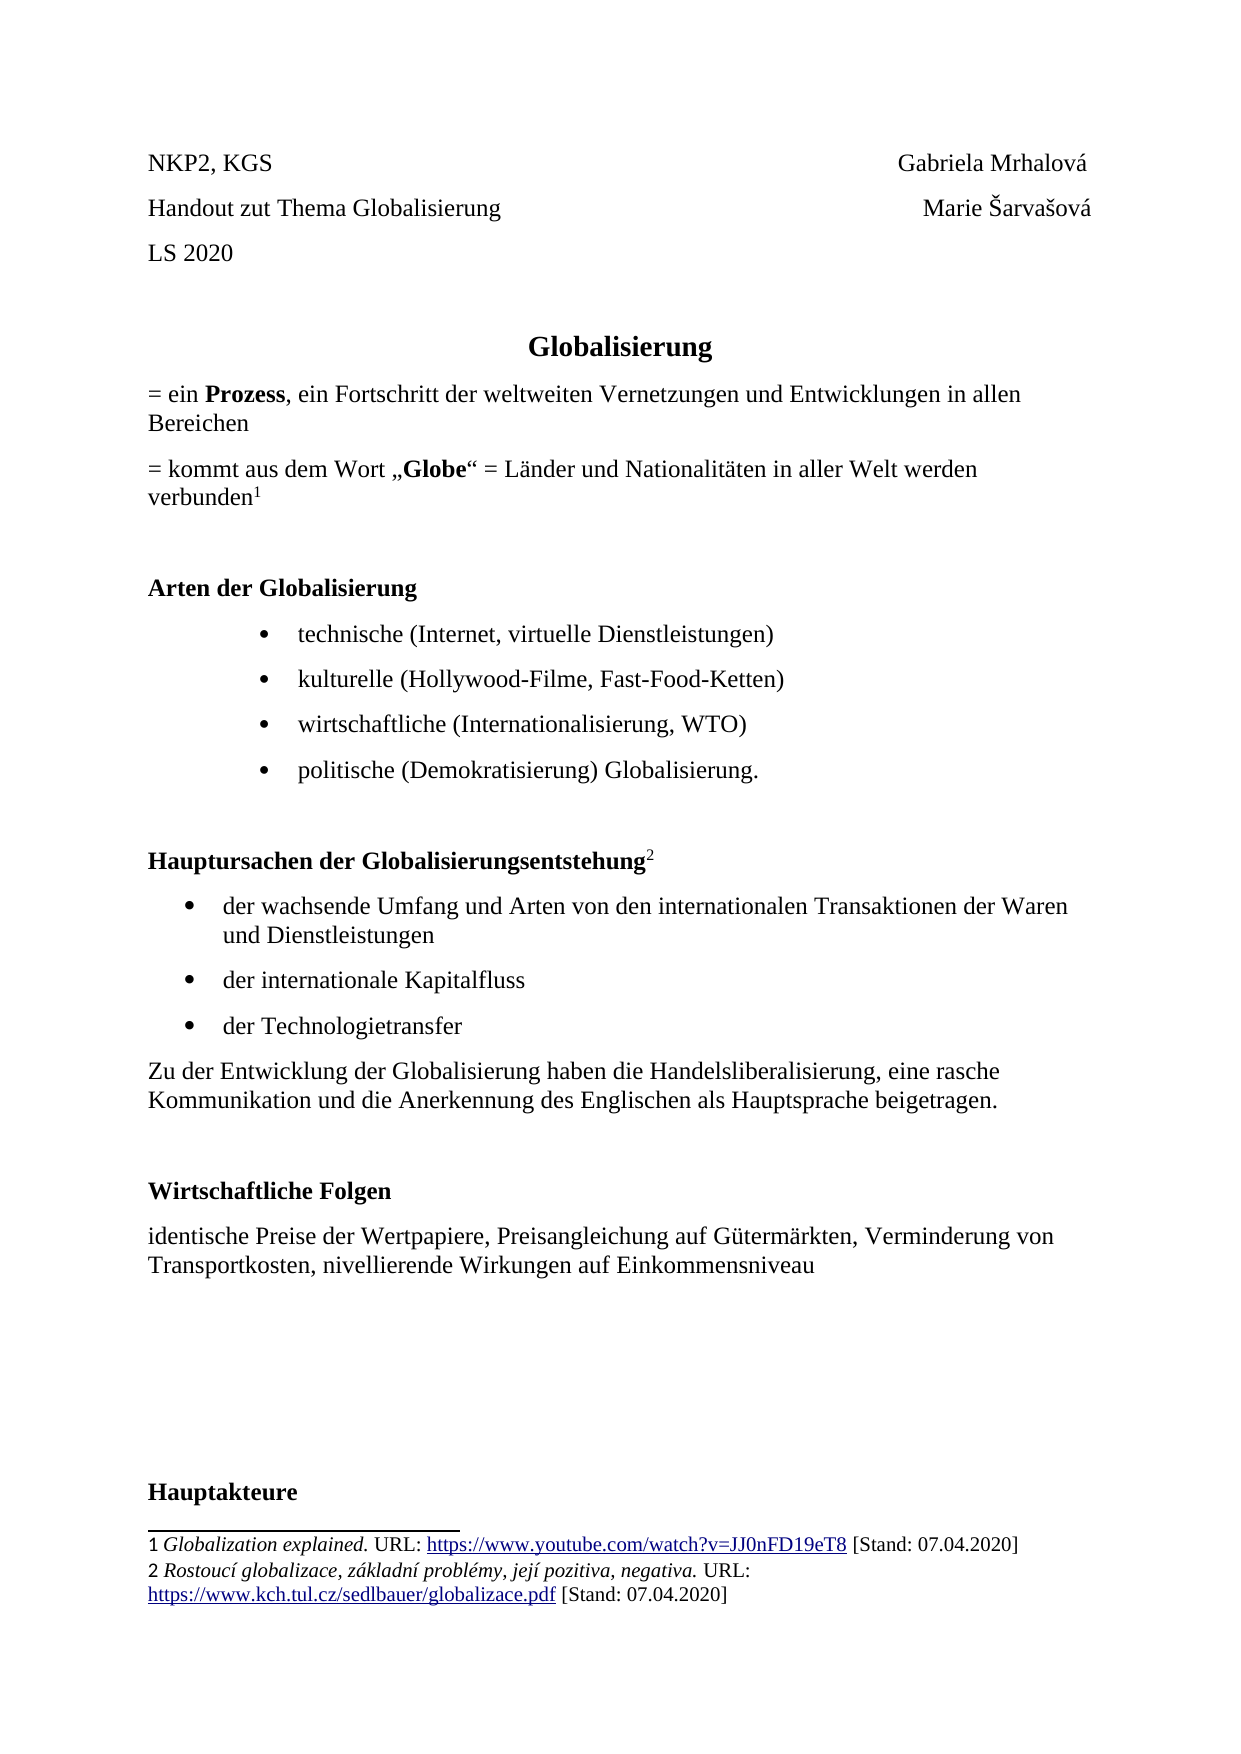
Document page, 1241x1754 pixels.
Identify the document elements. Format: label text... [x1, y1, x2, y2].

text identische Preise der Wertpapiere, Preisangleichung auf Gütermärkten, Verminderung von Transportkosten, nivellierende Wirkungen auf Einkommensniveau [148, 1221, 1093, 1279]
text Wirtschaftliche Folgen [148, 1176, 1093, 1204]
text NKP2, KGS Gabriela Mrhalová [148, 148, 1093, 176]
text Zu der Entwicklung der Globalisierung haben die Handelsliberalisierung, eine rasche Kommunikation und die Anerkennung des Englischen als Hauptsprache beigetragen. [148, 1056, 1093, 1114]
text Rostoucí globalizace, základní problémy, její pozitiva, negativa. URL: https://www.kch.tul.cz/sedlbauer/globalizace.pdf [Stand: 07.04.2020] [148, 1557, 1093, 1606]
text Hauptursachen der Globalisierungsentstehung [148, 846, 1093, 874]
list der Technologietransfer [185, 1011, 1093, 1039]
list der internationale Kapitalfluss [185, 965, 1093, 994]
text LS 2020 [148, 238, 1093, 267]
list technische (Internet, virtuelle Dienstleistungen) [260, 619, 1093, 647]
text = ein Prozess, ein Fortschritt der weltweiten Vernetzungen und Entwicklungen in allen Bereichen [148, 379, 1093, 437]
list politische (Demokratisierung) Globalisierung. [260, 755, 1093, 784]
text = kommt aus dem Wort „Globe“ = Länder und Nationalitäten in aller Welt werden verbunden [148, 454, 1093, 511]
list kulturelle (Hollywood-Filme, Fast-Food-Ketten) [260, 664, 1093, 693]
text Hauptakteure [148, 1477, 1093, 1506]
text Globalisierung [148, 329, 1093, 363]
text Handout zut Thema Globalisierung Marie Šarvašová [148, 193, 1093, 222]
text Arten der Globalisierung [148, 573, 1093, 602]
list wirtschaftliche (Internationalisierung, WTO) [260, 709, 1093, 738]
text Globalization explained. URL: https://www.youtube.com/watch?v=JJ0nFD19eT8 [Stand: 07.04.2020] [148, 1531, 1093, 1557]
list der wachsende Umfang und Arten von den internationalen Transaktionen der Waren und Dienstleistungen [185, 891, 1093, 949]
